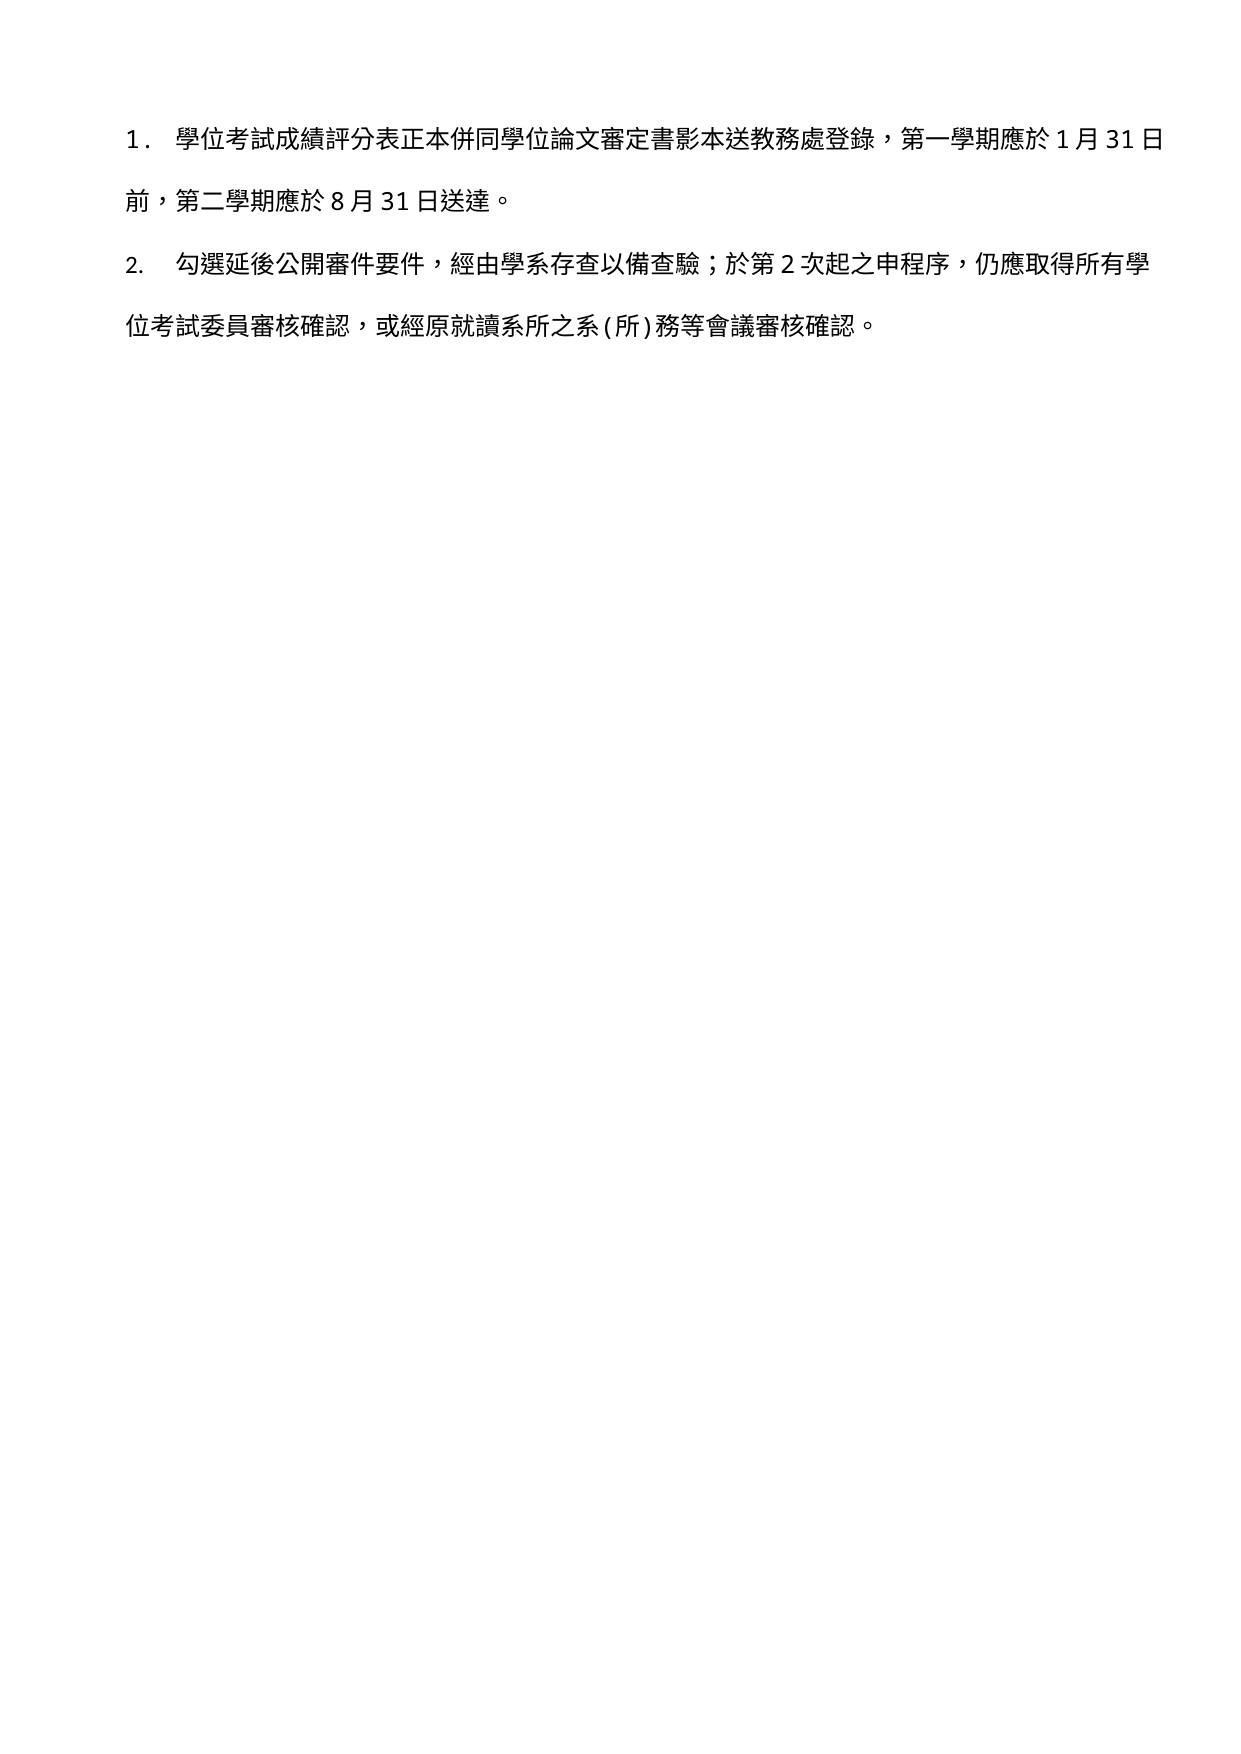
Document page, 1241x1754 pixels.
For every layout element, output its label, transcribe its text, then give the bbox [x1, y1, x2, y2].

list 學位考試成績評分表正本併同學位論文審定書影本送教務處登錄，第一學期應於1月31日前，第二學期應於8月31日送達。 [125, 96, 1165, 221]
list 勾選延後公開審件要件，經由學系存查以備查驗；於第2次起之申程序，仍應取得所有學位考試委員審核確認，或經原就讀系所之系(所)務等會議審核確認。 [125, 221, 1165, 346]
